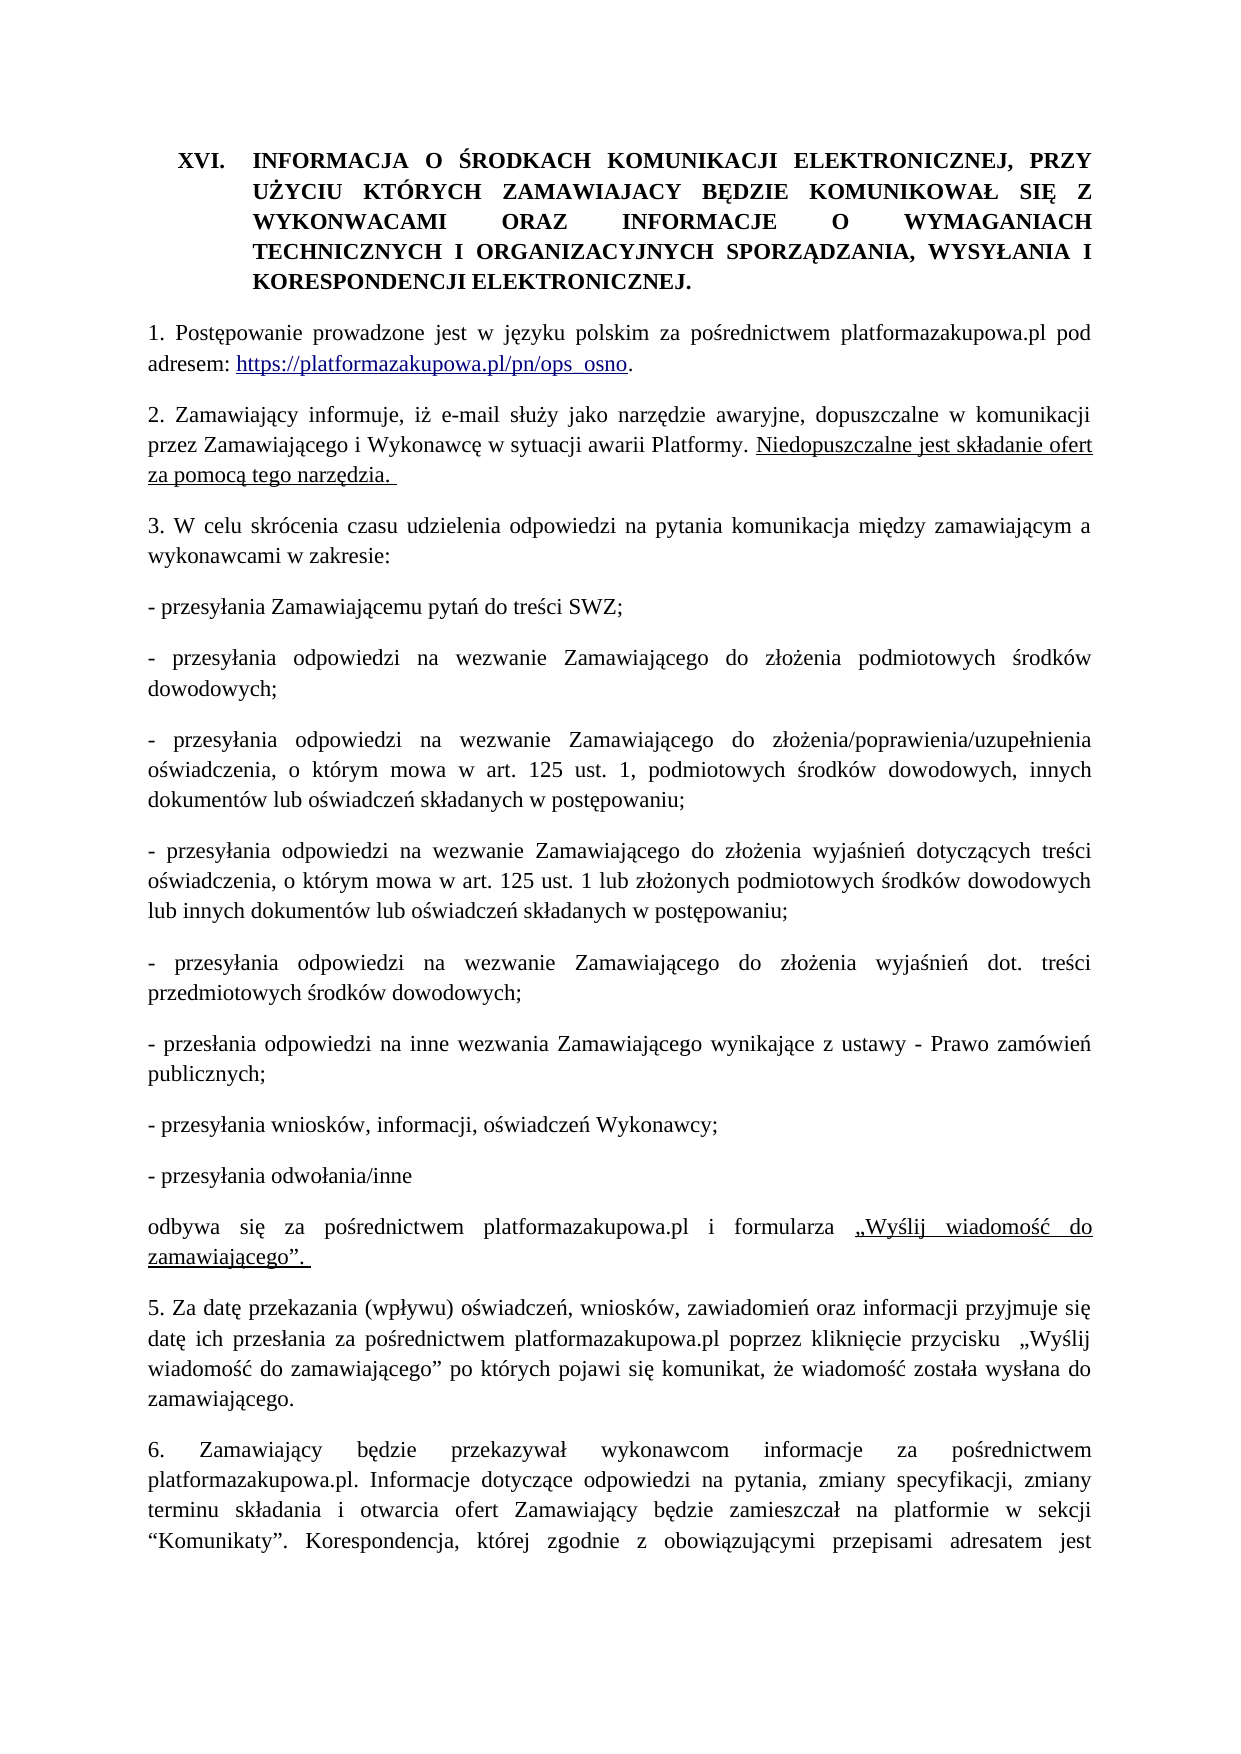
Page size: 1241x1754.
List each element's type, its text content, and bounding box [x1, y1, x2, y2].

text - przesyłania odpowiedzi na wezwanie Zamawiającego do złożenia/poprawienia/uzupełnienia oświadczenia, o którym mowa w art. 125 ust. 1, podmiotowych środków dowodowych, innych dokumentów lub oświadczeń składanych w postępowaniu; [148, 726, 1093, 812]
text 3. W celu skrócenia czasu udzielenia odpowiedzi na pytania komunikacja między zamawiającym a wykonawcami w zakresie: [148, 512, 1093, 569]
text 1. Postępowanie prowadzone jest w języku polskim za pośrednictwem platformazakupowa.pl pod adresem: https://platformazakupowa.pl/pn/ops_osno. [148, 319, 1093, 376]
list INFORMACJA O ŚRODKACH KOMUNIKACJI ELEKTRONICZNEJ, PRZY UŻYCIU KTÓRYCH ZAMAWIAJACY BĘDZIE KOMUNIKOWAŁ SIĘ Z WYKONWACAMI ORAZ INFORMACJE O WYMAGANIACH TECHNICZNYCH I ORGANIZACYJNYCH SPORZĄDZANIA, WYSYŁANIA I KORESPONDENCJI ELEKTRONICZNEJ. [177, 148, 1093, 295]
text - przesyłania odwołania/inne [148, 1162, 1093, 1188]
text 5. Za datę przekazania (wpływu) oświadczeń, wniosków, zawiadomień oraz informacji przyjmuje się datę ich przesłania za pośrednictwem platformazakupowa.pl poprzez kliknięcie przycisku „Wyślij wiadomość do zamawiającego” po których pojawi się komunikat, że wiadomość została wysłana do zamawiającego. [148, 1294, 1093, 1411]
text 2. Zamawiający informuje, iż e-mail służy jako narzędzie awaryjne, dopuszczalne w komunikacji przez Zamawiającego i Wykonawcę w sytuacji awarii Platformy. Niedopuszczalne jest składanie ofert za pomocą tego narzędzia. [148, 401, 1093, 487]
text - przesyłania odpowiedzi na wezwanie Zamawiającego do złożenia podmiotowych środków dowodowych; [148, 644, 1093, 701]
text - przesyłania odpowiedzi na wezwanie Zamawiającego do złożenia wyjaśnień dot. treści przedmiotowych środków dowodowych; [148, 949, 1093, 1005]
text - przesyłania wniosków, informacji, oświadczeń Wykonawcy; [148, 1111, 1093, 1137]
text odbywa się za pośrednictwem platformazakupowa.pl i formularza „Wyślij wiadomość do zamawiającego”. [148, 1213, 1093, 1270]
text - przesyłania Zamawiającemu pytań do treści SWZ; [148, 593, 1093, 620]
text - przesłania odpowiedzi na inne wezwania Zamawiającego wynikające z ustawy - Prawo zamówień publicznych; [148, 1030, 1093, 1086]
text 6. Zamawiający będzie przekazywał wykonawcom informacje za pośrednictwem platformazakupowa.pl. Informacje dotyczące odpowiedzi na pytania, zmiany specyfikacji, zmiany terminu składania i otwarcia ofert Zamawiający będzie zamieszczał na platformie w sekcji “Komunikaty”. Korespondencja, której zgodnie z obowiązującymi przepisami adresatem jest [148, 1436, 1093, 1553]
text - przesyłania odpowiedzi na wezwanie Zamawiającego do złożenia wyjaśnień dotyczących treści oświadczenia, o którym mowa w art. 125 ust. 1 lub złożonych podmiotowych środków dowodowych lub innych dokumentów lub oświadczeń składanych w postępowaniu; [148, 837, 1093, 924]
